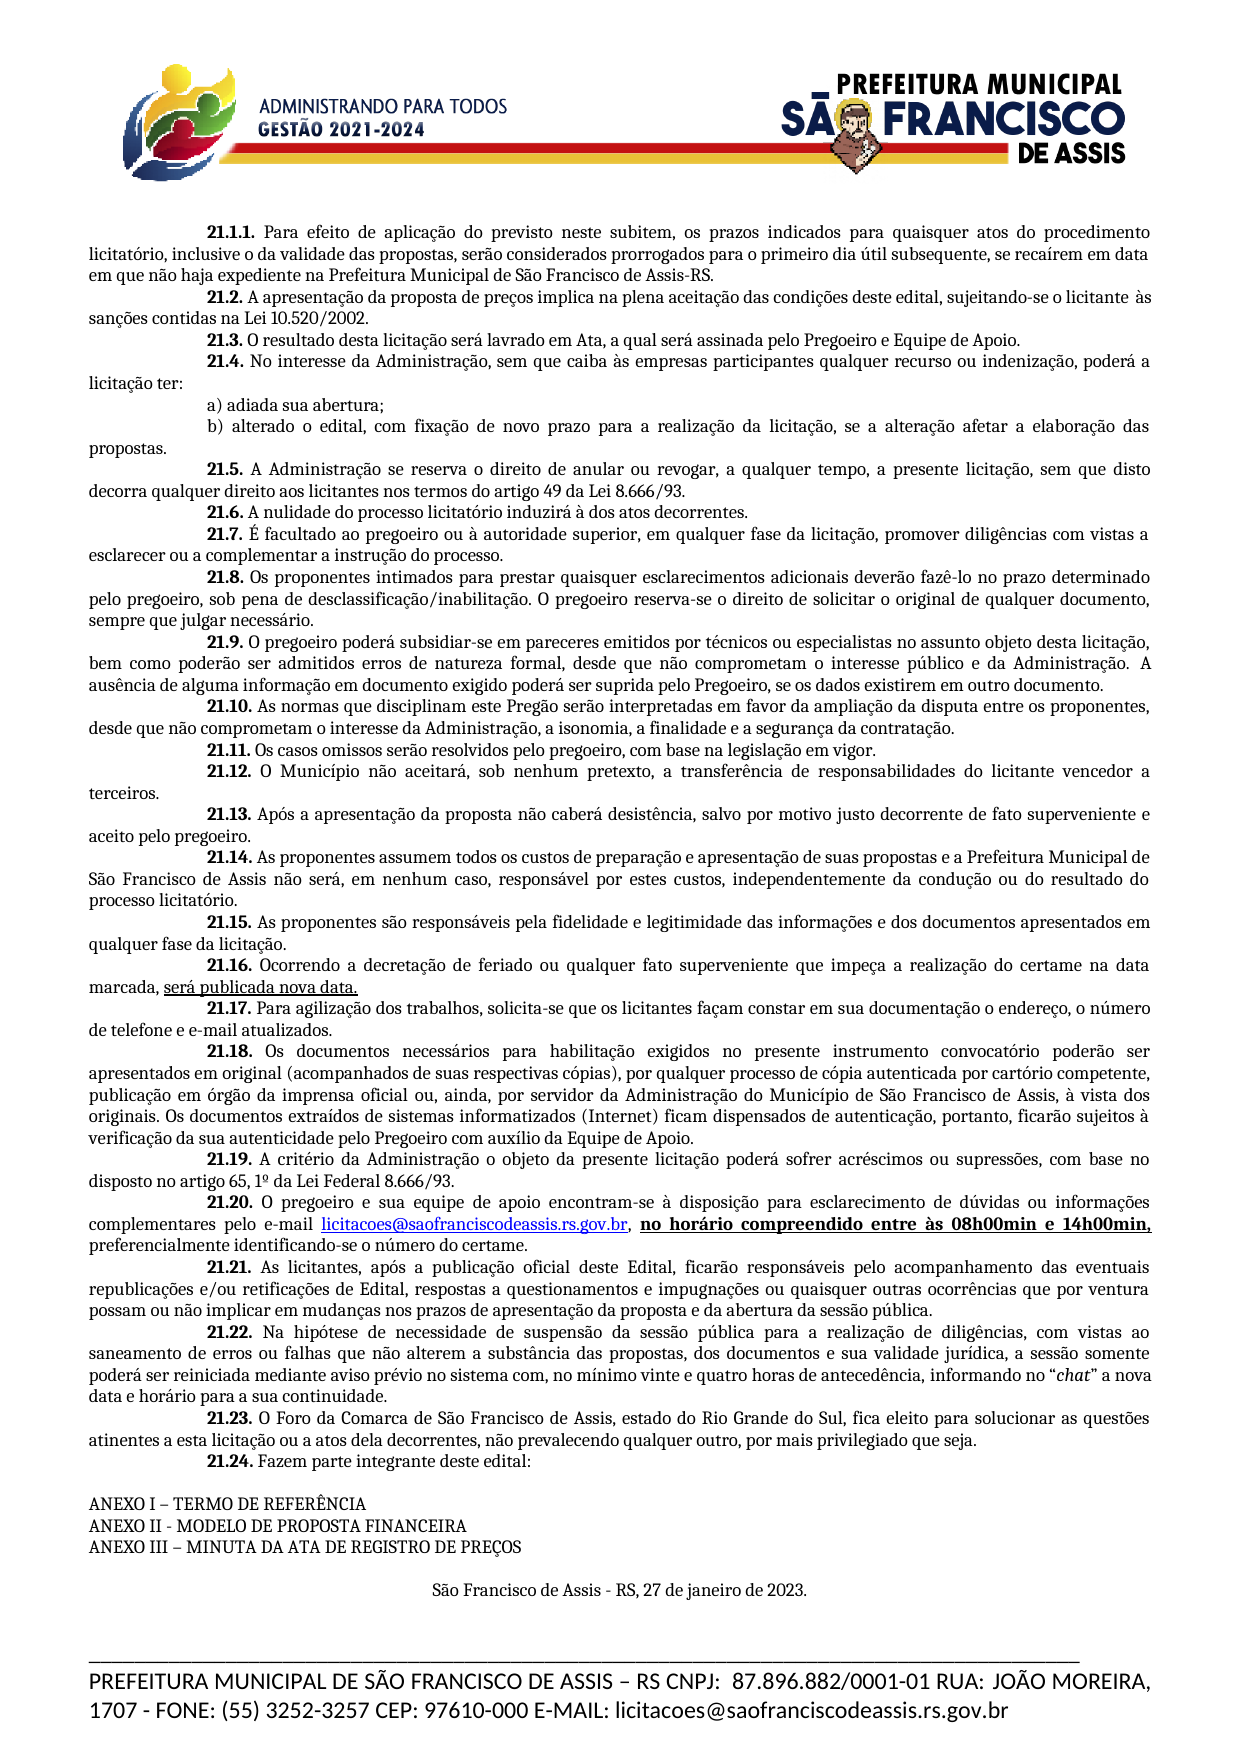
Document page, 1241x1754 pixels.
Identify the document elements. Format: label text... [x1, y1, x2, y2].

text ANEXO I – TERMO DE REFERÊNCIA [89, 1494, 1152, 1515]
text 21.23. O Foro da Comarca de São Francisco de Assis, estado do Rio Grande do Sul, fica eleito para solucionar as questões atinentes a esta licitação ou a atos dela decorrentes, não prevalecendo qualquer outro, por mais privilegiado que seja. [89, 1407, 1152, 1451]
text 21.20. O pregoeiro e sua equipe de apoio encontram-se à disposição para esclarecimento de dúvidas ou informações complementares pelo e-mail licitacoes@saofranciscodeassis.rs.gov.br, no horário compreendido entre às 08h00min e 14h00min, preferencialmente identificando-se o número do certame. [89, 1192, 1152, 1257]
text 21.21. As licitantes, após a publicação oficial deste Edital, ficarão responsáveis pelo acompanhamento das eventuais republicações e/ou retificações de Edital, respostas a questionamentos e impugnações ou quaisquer outras ocorrências que por ventura possam ou não implicar em mudanças nos prazos de apresentação da proposta e da abertura da sessão pública. [89, 1257, 1152, 1321]
text 21.9. O pregoeiro poderá subsidiar-se em pareceres emitidos por técnicos ou especialistas no assunto objeto desta licitação, bem como poderão ser admitidos erros de natureza formal, desde que não comprometam o interesse público e da Administração. A ausência de alguma informação em documento exigido poderá ser suprida pelo Pregoeiro, se os dados existirem em outro documento. [89, 631, 1152, 696]
text 21.4. No interesse da Administração, sem que caiba às empresas participantes qualquer recurso ou indenização, poderá a licitação ter: [89, 351, 1152, 394]
text 21.24. Fazem parte integrante deste edital: [89, 1451, 1152, 1472]
text 21.7. É facultado ao pregoeiro ou à autoridade superior, em qualquer fase da licitação, promover diligências com vistas a esclarecer ou a complementar a instrução do processo. [89, 523, 1152, 567]
text 21.11. Os casos omissos serão resolvidos pelo pregoeiro, com base na legislação em vigor. [89, 739, 1152, 761]
text 21.10. As normas que disciplinam este Pregão serão interpretadas em favor da ampliação da disputa entre os proponentes, desde que não comprometam o interesse da Administração, a isonomia, a finalidade e a segurança da contratação. [89, 696, 1152, 739]
text 21.15. As proponentes são responsáveis pela fidelidade e legitimidade das informações e dos documentos apresentados em qualquer fase da licitação. [89, 912, 1152, 955]
text 21.13. Após a apresentação da proposta não caberá desistência, salvo por motivo justo decorrente de fato superveniente e aceito pelo pregoeiro. [89, 804, 1152, 847]
text 21.1.1. Para efeito de aplicação do previsto neste subitem, os prazos indicados para quaisquer atos do procedimento licitatório, inclusive o da validade das propostas, serão considerados prorrogados para o primeiro dia útil subsequente, se recaírem em data em que não haja expediente na Prefeitura Municipal de São Francisco de Assis-RS. [89, 222, 1152, 286]
text 21.5. A Administração se reserva o direito de anular ou revogar, a qualquer tempo, a presente licitação, sem que disto decorra qualquer direito aos licitantes nos termos do artigo 49 da Lei 8.666/93. [89, 459, 1152, 502]
text 21.14. As proponentes assumem todos os custos de preparação e apresentação de suas propostas e a Prefeitura Municipal de São Francisco de Assis não será, em nenhum caso, responsável por estes custos, independentemente da condução ou do resultado do processo licitatório. [89, 847, 1152, 912]
text ANEXO II - MODELO DE PROPOSTA FINANCEIRA [89, 1515, 1152, 1537]
text 21.18. Os documentos necessários para habilitação exigidos no presente instrumento convocatório poderão ser apresentados em original (acompanhados de suas respectivas cópias), por qualquer processo de cópia autenticada por cartório competente, publicação em órgão da imprensa oficial ou, ainda, por servidor da Administração do Município de São Francisco de Assis, à vista dos originais. Os documentos extraídos de sistemas informatizados (Internet) ficam dispensados de autenticação, portanto, ficarão sujeitos à verificação da sua autenticidade pelo Pregoeiro com auxílio da Equipe de Apoio. [89, 1041, 1152, 1149]
text ANEXO III – MINUTA DA ATA DE REGISTRO DE PREÇOS [89, 1537, 1152, 1558]
text a) adiada sua abertura; [89, 394, 1152, 416]
text 21.3. O resultado desta licitação será lavrado em Ata, a qual será assinada pelo Pregoeiro e Equipe de Apoio. [89, 329, 1152, 351]
text b) alterado o edital, com fixação de novo prazo para a realização da licitação, se a alteração afetar a elaboração das propostas. [89, 416, 1152, 459]
text 21.6. A nulidade do processo licitatório induzirá à dos atos decorrentes. [89, 502, 1152, 523]
text 21.8. Os proponentes intimados para prestar quaisquer esclarecimentos adicionais deverão fazê-lo no prazo determinado pelo pregoeiro, sob pena de desclassificação/inabilitação. O pregoeiro reserva-se o direito de solicitar o original de qualquer documento, sempre que julgar necessário. [89, 567, 1152, 631]
text 21.2. A apresentação da proposta de preços implica na plena aceitação das condições deste edital, sujeitando-se o licitante às sanções contidas na Lei 10.520/2002. [89, 286, 1152, 329]
text São Francisco de Assis - RS, 27 de janeiro de 2023. [89, 1580, 1152, 1602]
text 21.19. A critério da Administração o objeto da presente licitação poderá sofrer acréscimos ou supressões, com base no disposto no artigo 65, 1º da Lei Federal 8.666/93. [89, 1149, 1152, 1192]
text 21.22. Na hipótese de necessidade de suspensão da sessão pública para a realização de diligências, com vistas ao saneamento de erros ou falhas que não alterem a substância das propostas, dos documentos e sua validade jurídica, a sessão somente poderá ser reiniciada mediante aviso prévio no sistema com, no mínimo vinte e quatro horas de antecedência, informando no “chat” a nova data e horário para a sua continuidade. [89, 1321, 1152, 1407]
text 21.12. O Município não aceitará, sob nenhum pretexto, a transferência de responsabilidades do licitante vencedor a terceiros. [89, 761, 1152, 804]
text 21.16. Ocorrendo a decretação de feriado ou qualquer fato superveniente que impeça a realização do certame na data marcada, será publicada nova data. [89, 955, 1152, 998]
text 21.17. Para agilização dos trabalhos, solicita-se que os licitantes façam constar em sua documentação o endereço, o número de telefone e e-mail atualizados. [89, 998, 1152, 1041]
